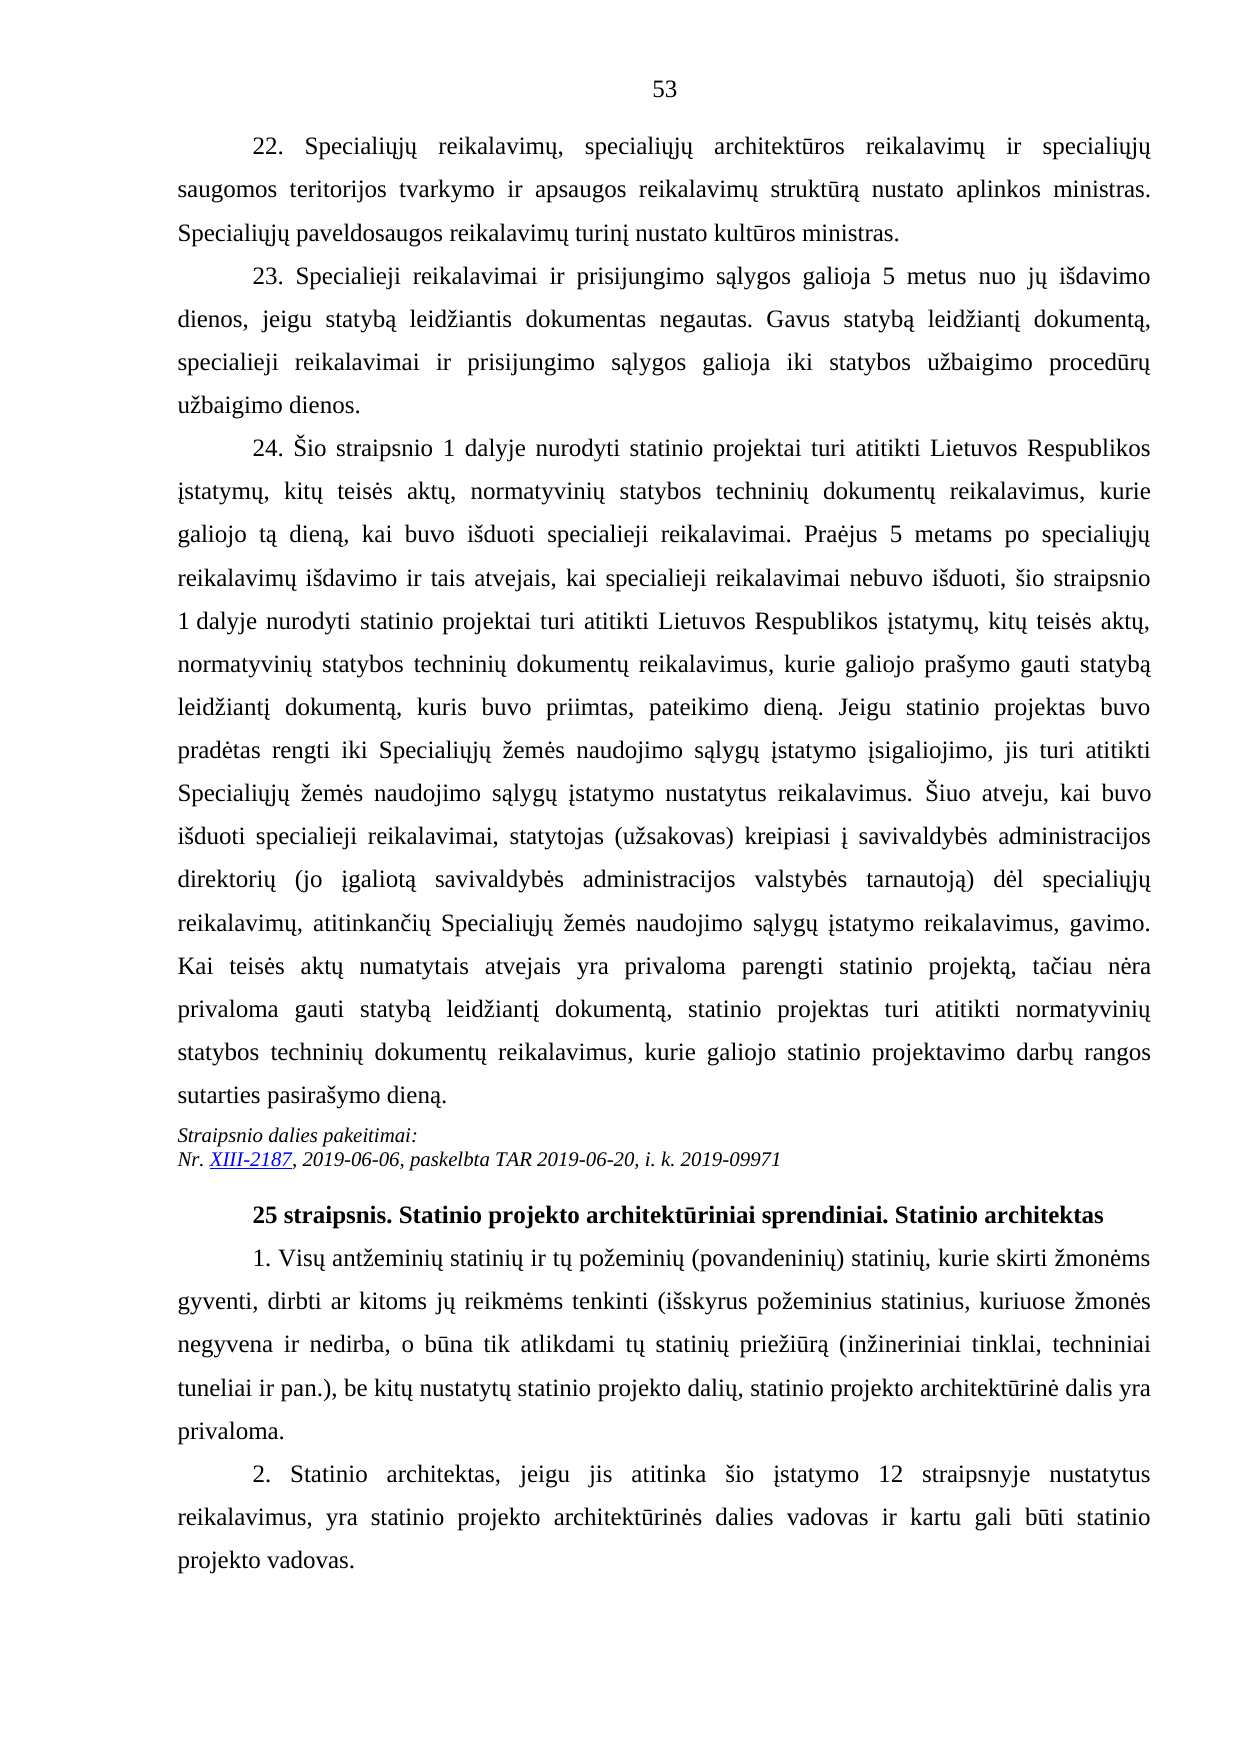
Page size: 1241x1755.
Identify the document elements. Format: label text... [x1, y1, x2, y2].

text 23. Specialieji reikalavimai ir prisijungimo sąlygos galioja 5 metus nuo jų išdavimo dienos, jeigu statybą leidžiantis dokumentas negautas. Gavus statybą leidžiantį dokumentą, specialieji reikalavimai ir prisijungimo sąlygos galioja iki statybos užbaigimo procedūrų užbaigimo dienos. [177, 261, 1152, 419]
text Nr. XIII-2187, 2019-06-06, paskelbta TAR 2019-06-20, i. k. 2019-09971 [177, 1147, 1152, 1171]
text 24. Šio straipsnio 1 dalyje nurodyti statinio projektai turi atitikti Lietuvos Respublikos įstatymų, kitų teisės aktų, normatyvinių statybos techninių dokumentų reikalavimus, kurie galiojo tą dieną, kai buvo išduoti specialieji reikalavimai. Praėjus 5 metams po specialiųjų reikalavimų išdavimo ir tais atvejais, kai specialieji reikalavimai nebuvo išduoti, šio straipsnio 1 dalyje nurodyti statinio projektai turi atitikti Lietuvos Respublikos įstatymų, kitų teisės aktų, normatyvinių statybos techninių dokumentų reikalavimus, kurie galiojo prašymo gauti statybą leidžiantį dokumentą, kuris buvo priimtas, pateikimo dieną. Jeigu statinio projektas buvo pradėtas rengti iki Specialiųjų žemės naudojimo sąlygų įstatymo įsigaliojimo, jis turi atitikti Specialiųjų žemės naudojimo sąlygų įstatymo nustatytus reikalavimus. Šiuo atveju, kai buvo išduoti specialieji reikalavimai, statytojas (užsakovas) kreipiasi į savivaldybės administracijos direktorių (jo įgaliotą savivaldybės administracijos valstybės tarnautoją) dėl specialiųjų reikalavimų, atitinkančių Specialiųjų žemės naudojimo sąlygų įstatymo reikalavimus, gavimo. Kai teisės aktų numatytais atvejais yra privaloma parengti statinio projektą, tačiau nėra privaloma gauti statybą leidžiantį dokumentą, statinio projektas turi atitikti normatyvinių statybos techninių dokumentų reikalavimus, kurie galiojo statinio projektavimo darbų rangos sutarties pasirašymo dieną. [177, 433, 1152, 1109]
text 1. Visų antžeminių statinių ir tų požeminių (povandeninių) statinių, kurie skirti žmonėms gyventi, dirbti ar kitoms jų reikmėms tenkinti (išskyrus požeminius statinius, kuriuose žmonės negyvena ir nedirba, o būna tik atlikdami tų statinių priežiūrą (inžineriniai tinklai, techniniai tuneliai ir pan.), be kitų nustatytų statinio projekto dalių, statinio projekto architektūrinė dalis yra privaloma. [177, 1243, 1152, 1444]
text 22. Specialiųjų reikalavimų, specialiųjų architektūros reikalavimų ir specialiųjų saugomos teritorijos tvarkymo ir apsaugos reikalavimų struktūrą nustato aplinkos ministras. Specialiųjų paveldosaugos reikalavimų turinį nustato kultūros ministras. [177, 131, 1152, 246]
text Straipsnio dalies pakeitimai: [177, 1123, 1152, 1147]
text 2. Statinio architektas, jeigu jis atitinka šio įstatymo 12 straipsnyje nustatytus reikalavimus, yra statinio projekto architektūrinės dalies vadovas ir kartu gali būti statinio projekto vadovas. [177, 1459, 1152, 1574]
text 25 straipsnis. Statinio projekto architektūriniai sprendiniai. Statinio architektas [177, 1200, 1152, 1229]
